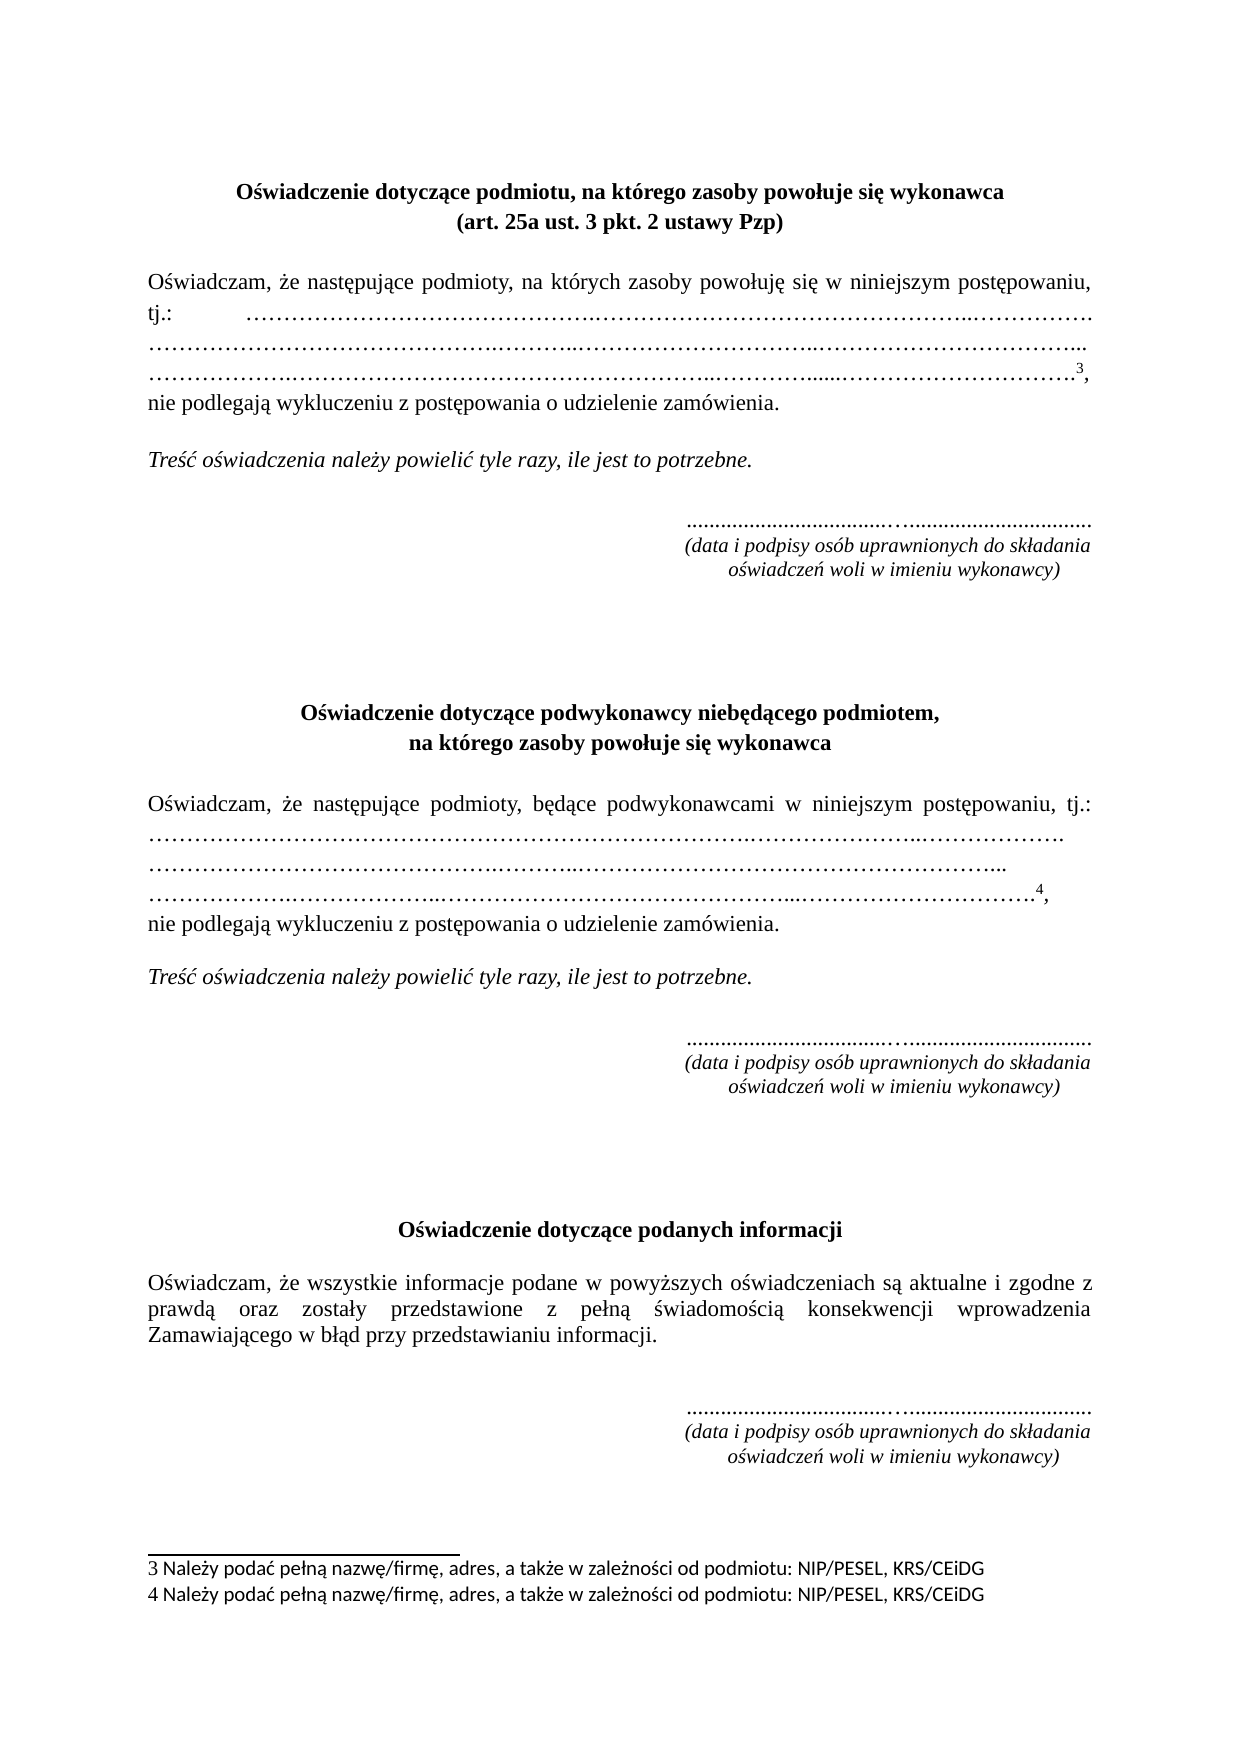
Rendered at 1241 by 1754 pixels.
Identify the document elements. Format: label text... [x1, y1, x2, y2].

text Oświadczenie dotyczące podanych informacji [148, 1216, 1093, 1242]
text Oświadczam, że następujące podmioty, na których zasoby powołuję się w niniejszym postępowaniu, tj.: ……………………………………….…………………………………………..…………….……………………………………….………..…………………………..……………………………...……………….………………………………………………..…………......…………………………., [148, 268, 1093, 385]
text (data i podpisy osób uprawnionych do składania [148, 1419, 1093, 1443]
list Treść oświadczenia należy powielić tyle razy, ile jest to potrzebne. [148, 446, 1093, 472]
text Oświadczam, że wszystkie informacje podane w powyższych oświadczeniach są aktualne i zgodne z prawdą oraz zostały przedstawione z pełną świadomością konsekwencji wprowadzenia Zamawiającego w błąd przy przedstawianiu informacji. [148, 1269, 1093, 1348]
list Oświadczenie dotyczące podmiotu, na którego zasoby powołuje się wykonawca [148, 178, 1093, 204]
list na którego zasoby powołuje się wykonawca [148, 729, 1093, 756]
text ...................................…................................ [148, 1023, 1093, 1050]
list Oświadczam, że następujące podmioty, będące podwykonawcami w niniejszym postępowaniu, tj.: …………………………………………………………………….…………………..……………….……………………………………….………..………………………………………………...……………….………………..………………………………………...…………………………., [148, 789, 1093, 907]
list Treść oświadczenia należy powielić tyle razy, ile jest to potrzebne. [148, 963, 1093, 989]
list (art. 25a ust. 3 pkt. 2 ustawy Pzp) [148, 208, 1093, 234]
text nie podlegają wykluczeniu z postępowania o udzielenie zamówienia. [148, 910, 1093, 937]
text Należy podać pełną nazwę/firmę, adres, a także w zależności od podmiotu: NIP/PESEL, KRS/CEiDG [148, 1581, 1093, 1606]
text ...................................…................................ [148, 506, 1093, 533]
text oświadczeń woli w imieniu wykonawcy) [148, 557, 1088, 581]
list Oświadczenie dotyczące podwykonawcy niebędącego podmiotem, [148, 699, 1093, 725]
text oświadczeń woli w imieniu wykonawcy) [148, 1443, 1093, 1468]
text (data i podpisy osób uprawnionych do składania [148, 533, 1093, 557]
text oświadczeń woli w imieniu wykonawcy) [148, 1074, 1088, 1098]
text nie podlegają wykluczeniu z postępowania o udzielenie zamówienia. [148, 389, 1093, 416]
text ...................................…................................ [148, 1393, 1093, 1419]
text (data i podpisy osób uprawnionych do składania [148, 1050, 1093, 1074]
text Należy podać pełną nazwę/firmę, adres, a także w zależności od podmiotu: NIP/PESEL, KRS/CEiDG [148, 1556, 1093, 1581]
